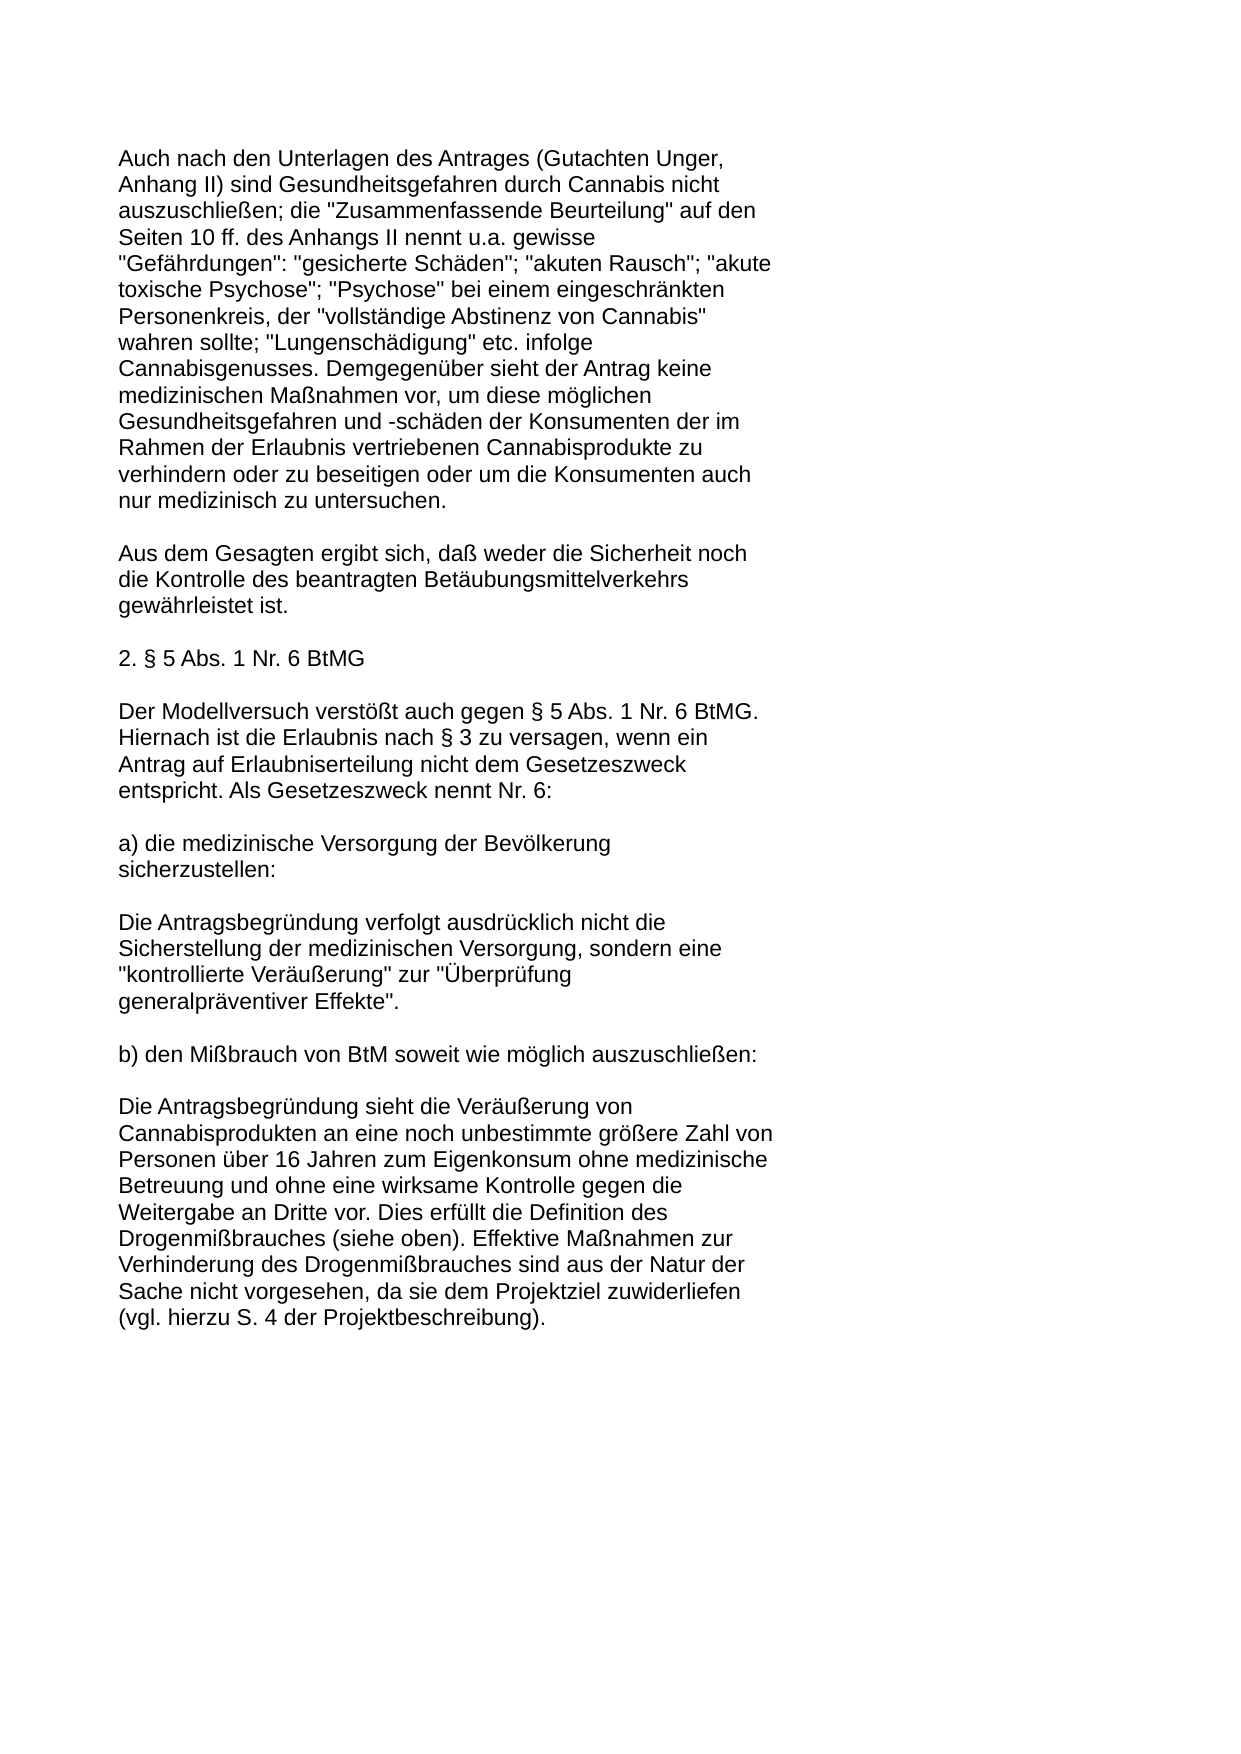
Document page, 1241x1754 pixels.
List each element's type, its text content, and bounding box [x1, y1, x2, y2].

text Cannabisgenusses. Demgegenüber sieht der Antrag keine [118, 355, 1122, 382]
text Sache nicht vorgesehen, da sie dem Projektziel zuwiderliefen [118, 1278, 1122, 1304]
text Antrag auf Erlaubniserteilung nicht dem Gesetzeszweck [118, 751, 1122, 777]
text Betreuung und ohne eine wirksame Kontrolle gegen die [118, 1172, 1122, 1199]
text entspricht. Als Gesetzeszweck nennt Nr. 6: [118, 777, 1122, 803]
text "kontrollierte Veräußerung" zur "Überprüfung [118, 961, 1122, 988]
text Personenkreis, der "vollständige Abstinenz von Cannabis" [118, 303, 1122, 329]
text nur medizinisch zu untersuchen. [118, 487, 1122, 513]
text Personen über 16 Jahren zum Eigenkonsum ohne medizinische [118, 1146, 1122, 1172]
text Hiernach ist die Erlaubnis nach § 3 zu versagen, wenn ein [118, 724, 1122, 751]
text Drogenmißbrauches (siehe oben). Effektive Maßnahmen zur [118, 1225, 1122, 1251]
text (vgl. hierzu S. 4 der Projektbeschreibung). [118, 1304, 1122, 1330]
text 2. § 5 Abs. 1 Nr. 6 BtMG [118, 645, 1122, 672]
text gewährleistet ist. [118, 592, 1122, 619]
text "Gefährdungen": "gesicherte Schäden"; "akuten Rausch"; "akute [118, 250, 1122, 276]
text Auch nach den Unterlagen des Antrages (Gutachten Unger‚ [118, 144, 1122, 171]
text sicherzustellen: [118, 856, 1122, 882]
text Anhang II) sind Gesundheitsgefahren durch Cannabis nicht [118, 171, 1122, 197]
text Der Modellversuch verstößt auch gegen § 5 Abs. 1 Nr. 6 BtMG. [118, 698, 1122, 724]
text b) den Mißbrauch von BtM soweit wie möglich auszuschließen: [118, 1041, 1122, 1067]
text toxische Psychose"; "Psychose" bei einem eingeschränkten [118, 276, 1122, 303]
text Gesundheitsgefahren und -schäden der Konsumenten der im [118, 408, 1122, 434]
text Aus dem Gesagten ergibt sich, daß weder die Sicherheit noch [118, 540, 1122, 566]
text medizinischen Maßnahmen vor, um diese möglichen [118, 382, 1122, 408]
text Sicherstellung der medizinischen Versorgung, sondern eine [118, 935, 1122, 961]
text Verhinderung des Drogenmißbrauches sind aus der Natur der [118, 1251, 1122, 1278]
text die Kontrolle des beantragten Betäubungsmittelverkehrs [118, 566, 1122, 592]
text Seiten 10 ff. des Anhangs II nennt u.a. gewisse [118, 223, 1122, 250]
text Rahmen der Erlaubnis vertriebenen Cannabisprodukte zu [118, 434, 1122, 461]
text auszuschließen; die "Zusammenfassende Beurteilung" auf den [118, 197, 1122, 223]
text generalpräventiver Effekte". [118, 988, 1122, 1014]
text a) die medizinische Versorgung der Bevölkerung [118, 830, 1122, 856]
text Die Antragsbegründung sieht die Veräußerung von [118, 1093, 1122, 1119]
text verhindern oder zu beseitigen oder um die Konsumenten auch [118, 461, 1122, 487]
text Cannabisprodukten an eine noch unbestimmte größere Zahl von [118, 1119, 1122, 1146]
text Weitergabe an Dritte vor. Dies erfüllt die Definition des [118, 1199, 1122, 1225]
text Die Antragsbegründung verfolgt ausdrücklich nicht die [118, 909, 1122, 935]
text wahren sollte; "Lungenschädigung" etc. infolge [118, 329, 1122, 355]
